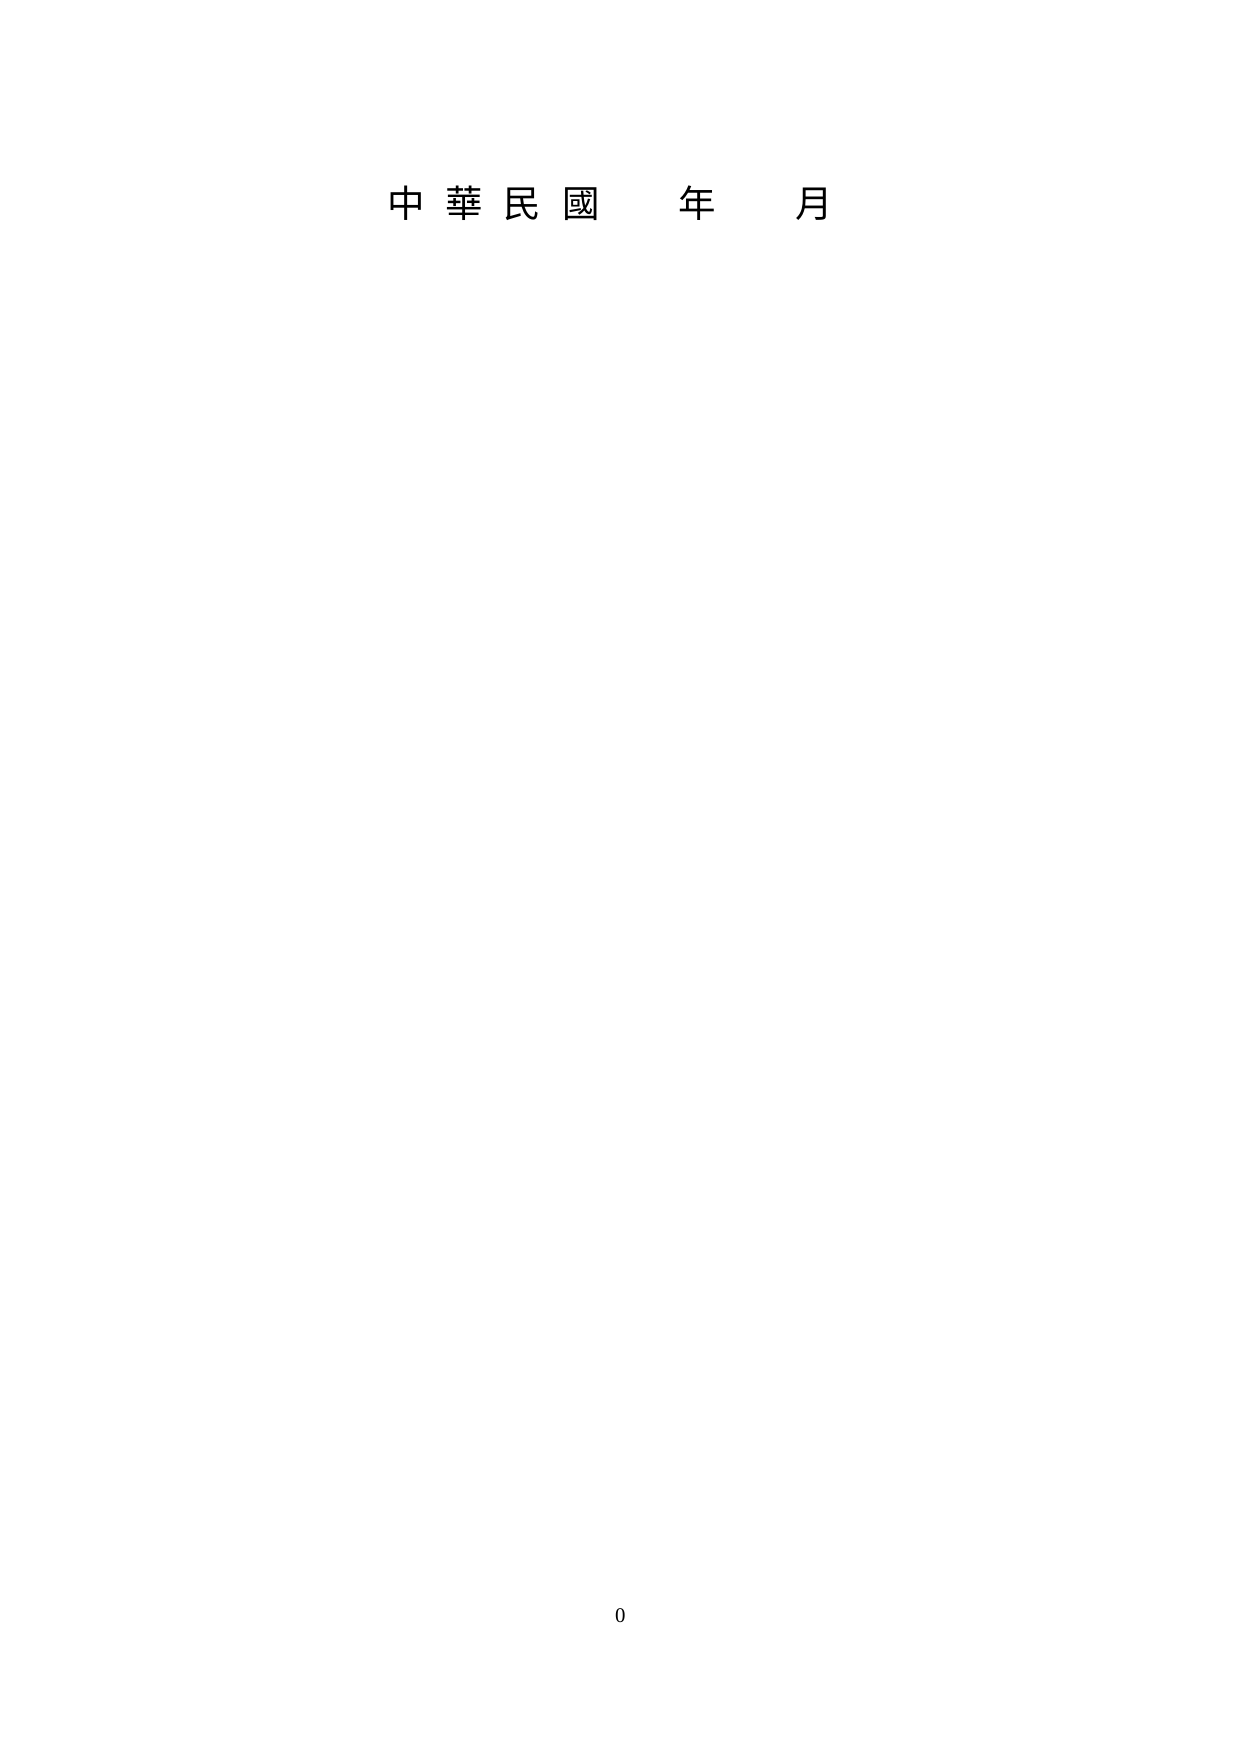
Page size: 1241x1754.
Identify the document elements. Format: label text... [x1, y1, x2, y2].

text 中華民國 年 月 [197, 162, 1043, 241]
